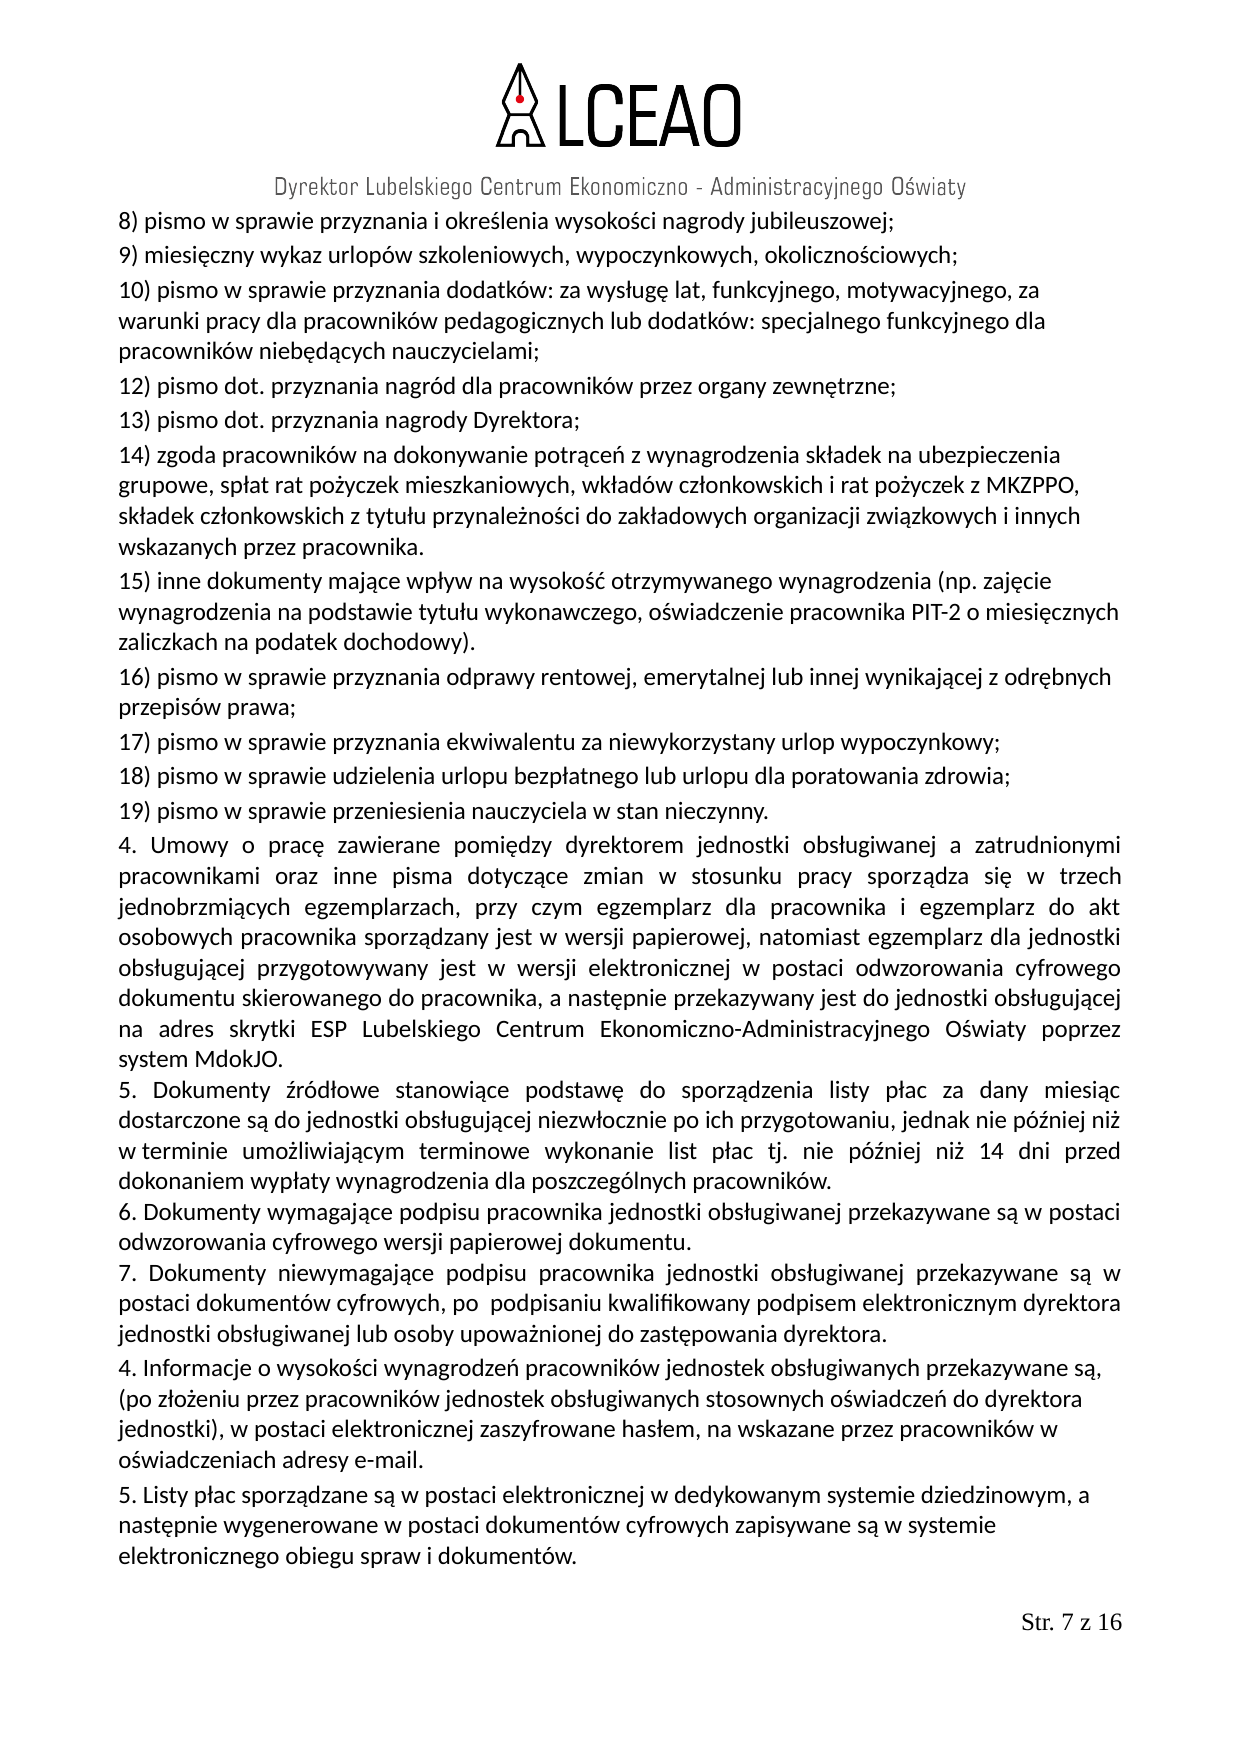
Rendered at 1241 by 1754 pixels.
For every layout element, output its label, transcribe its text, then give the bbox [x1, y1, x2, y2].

text 5. Listy płac sporządzane są w postaci elektronicznej w dedykowanym systemie dziedzinowym, a następnie wygenerowane w postaci dokumentów cyfrowych zapisywane są w systemie elektronicznego obiegu spraw i dokumentów. [118, 1479, 1122, 1570]
text 16) pismo w sprawie przyznania odprawy rentowej, emerytalnej lub innej wynikającej z odrębnych przepisów prawa; [118, 661, 1122, 722]
text 7. Dokumenty niewymagające podpisu pracownika jednostki obsługiwanej przekazywane są w postaci dokumentów cyfrowych, po podpisaniu kwalifikowany podpisem elektronicznym dyrektora jednostki obsługiwanej lub osoby upoważnionej do zastępowania dyrektora. [118, 1257, 1122, 1348]
text 4. Informacje o wysokości wynagrodzeń pracowników jednostek obsługiwanych przekazywane są, (po złożeniu przez pracowników jednostek obsługiwanych stosownych oświadczeń do dyrektora jednostki), w postaci elektronicznej zaszyfrowane hasłem, na wskazane przez pracowników w oświadczeniach adresy e-mail. [118, 1353, 1122, 1475]
text 5. Dokumenty źródłowe stanowiące podstawę do sporządzenia listy płac za dany miesiąc dostarczone są do jednostki obsługującej niezwłocznie po ich przygotowaniu, jednak nie później niż w terminie umożliwiającym terminowe wykonanie list płac tj. nie później niż 14 dni przed dokonaniem wypłaty wynagrodzenia dla poszczególnych pracowników. [118, 1074, 1122, 1196]
text 14) zgoda pracowników na dokonywanie potrąceń z wynagrodzenia składek na ubezpieczenia grupowe, spłat rat pożyczek mieszkaniowych, wkładów członkowskich i rat pożyczek z MKZPPO, składek członkowskich z tytułu przynależności do zakładowych organizacji związkowych i innych wskazanych przez pracownika. [118, 439, 1122, 561]
text 18) pismo w sprawie udzielenia urlopu bezpłatnego lub urlopu dla poratowania zdrowia; [118, 761, 1122, 791]
text 12) pismo dot. przyznania nagród dla pracowników przez organy zewnętrzne; [118, 370, 1122, 400]
text 15) inne dokumenty mające wpływ na wysokość otrzymywanego wynagrodzenia (np. zajęcie wynagrodzenia na podstawie tytułu wykonawczego, oświadczenie pracownika PIT-2 o miesięcznych zaliczkach na podatek dochodowy). [118, 565, 1122, 657]
text 10) pismo w sprawie przyznania dodatków: za wysługę lat, funkcyjnego, motywacyjnego, za warunki pracy dla pracowników pedagogicznych lub dodatków: specjalnego funkcyjnego dla pracowników niebędących nauczycielami; [118, 274, 1122, 366]
text 17) pismo w sprawie przyznania ekwiwalentu za niewykorzystany urlop wypoczynkowy; [118, 726, 1122, 756]
text 4. Umowy o pracę zawierane pomiędzy dyrektorem jednostki obsługiwanej a zatrudnionymi pracownikami oraz inne pisma dotyczące zmian w stosunku pracy sporządza się w trzech jednobrzmiących egzemplarzach, przy czym egzemplarz dla pracownika i egzemplarz do akt osobowych pracownika sporządzany jest w wersji papierowej, natomiast egzemplarz dla jednostki obsługującej przygotowywany jest w wersji elektronicznej w postaci odwzorowania cyfrowego dokumentu skierowanego do pracownika, a następnie przekazywany jest do jednostki obsługującej na adres skrytki ESP Lubelskiego Centrum Ekonomiczno-Administracyjnego Oświaty poprzez system MdokJO. [118, 830, 1122, 1074]
text 9) miesięczny wykaz urlopów szkoleniowych, wypoczynkowych, okolicznościowych; [118, 240, 1122, 270]
picture [273, 63, 967, 202]
text 8) pismo w sprawie przyznania i określenia wysokości nagrody jubileuszowej; [118, 205, 1122, 236]
text 6. Dokumenty wymagające podpisu pracownika jednostki obsługiwanej przekazywane są w postaci odwzorowania cyfrowego wersji papierowej dokumentu. [118, 1196, 1122, 1257]
text 19) pismo w sprawie przeniesienia nauczyciela w stan nieczynny. [118, 795, 1122, 826]
text 13) pismo dot. przyznania nagrody Dyrektora; [118, 404, 1122, 435]
